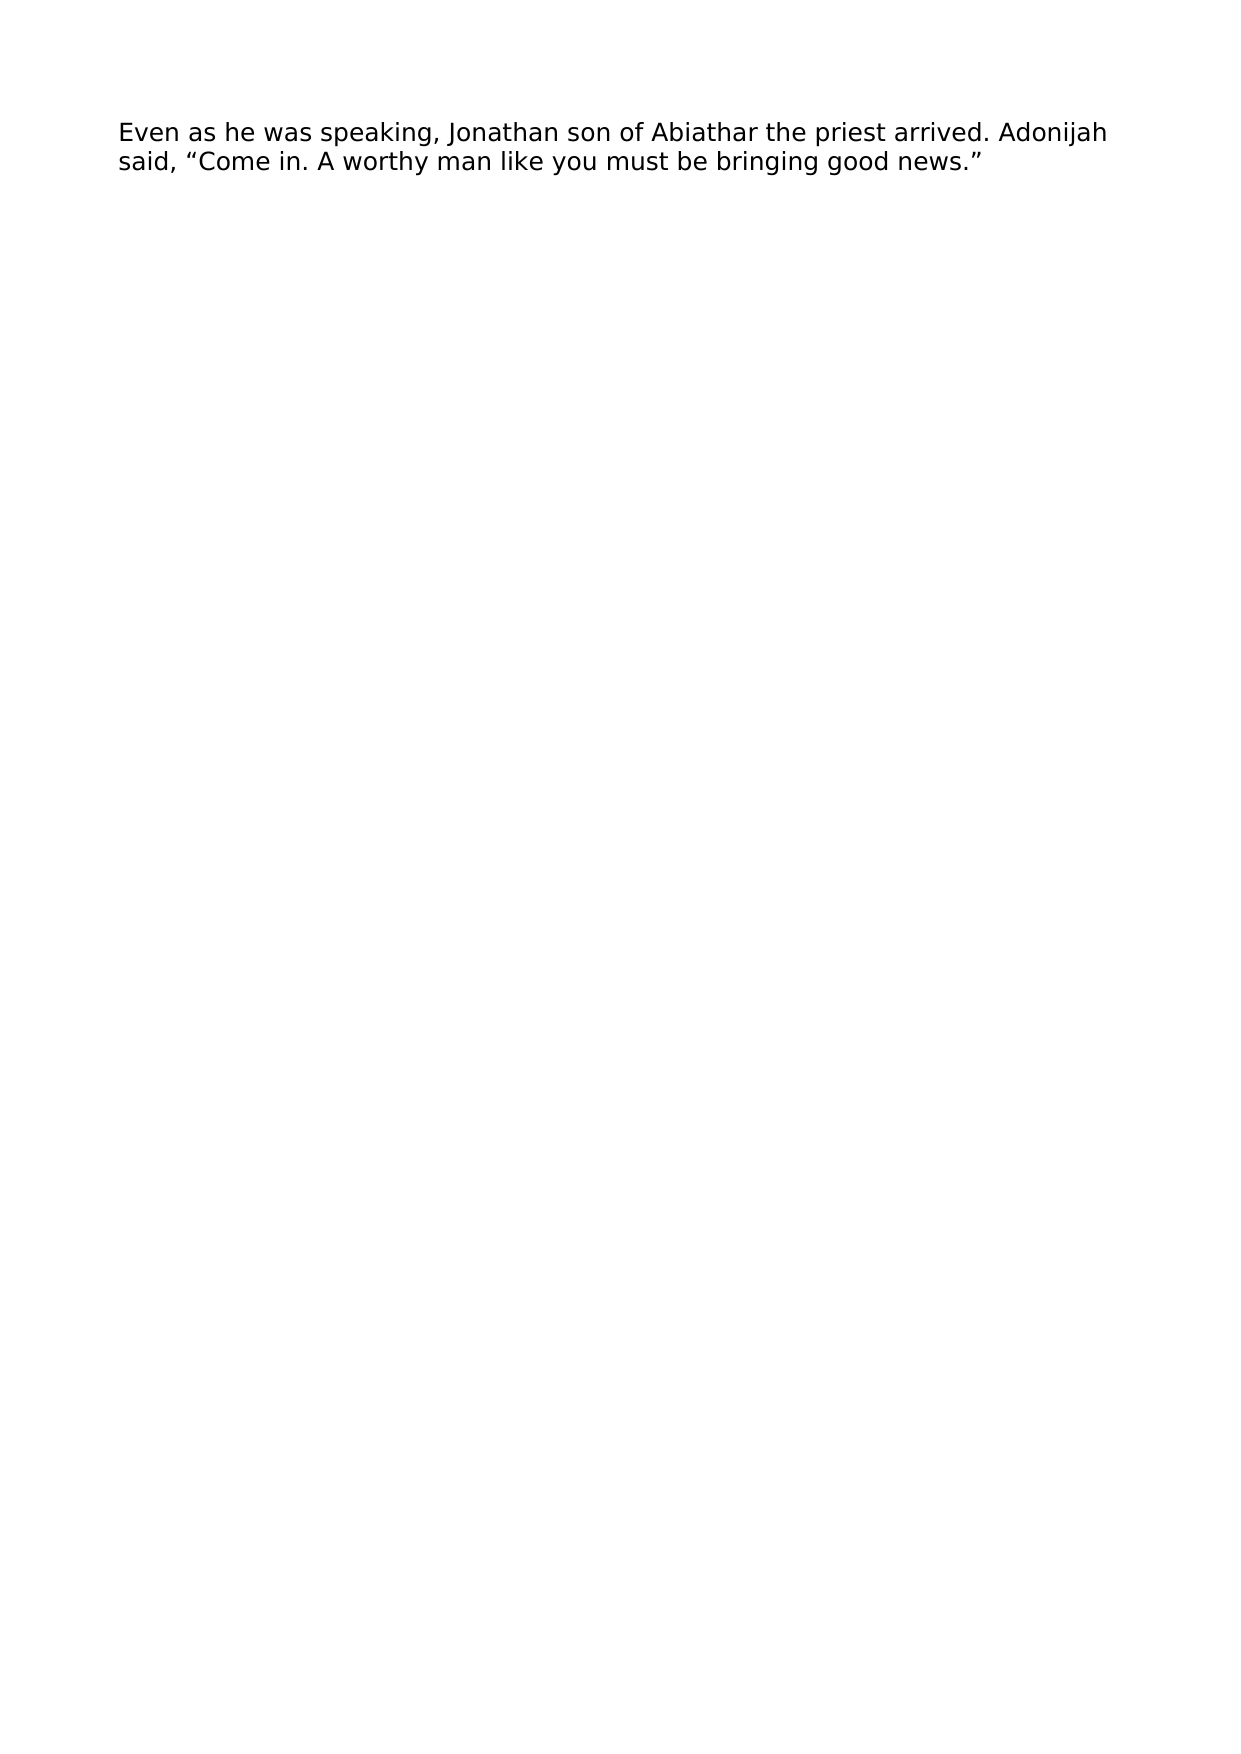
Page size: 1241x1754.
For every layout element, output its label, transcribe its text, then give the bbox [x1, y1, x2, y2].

text Even as he was speaking, Jonathan son of Abiathar the priest arrived. Adonijah said, “Come in. A worthy man like you must be bringing good news.” [118, 118, 1122, 176]
